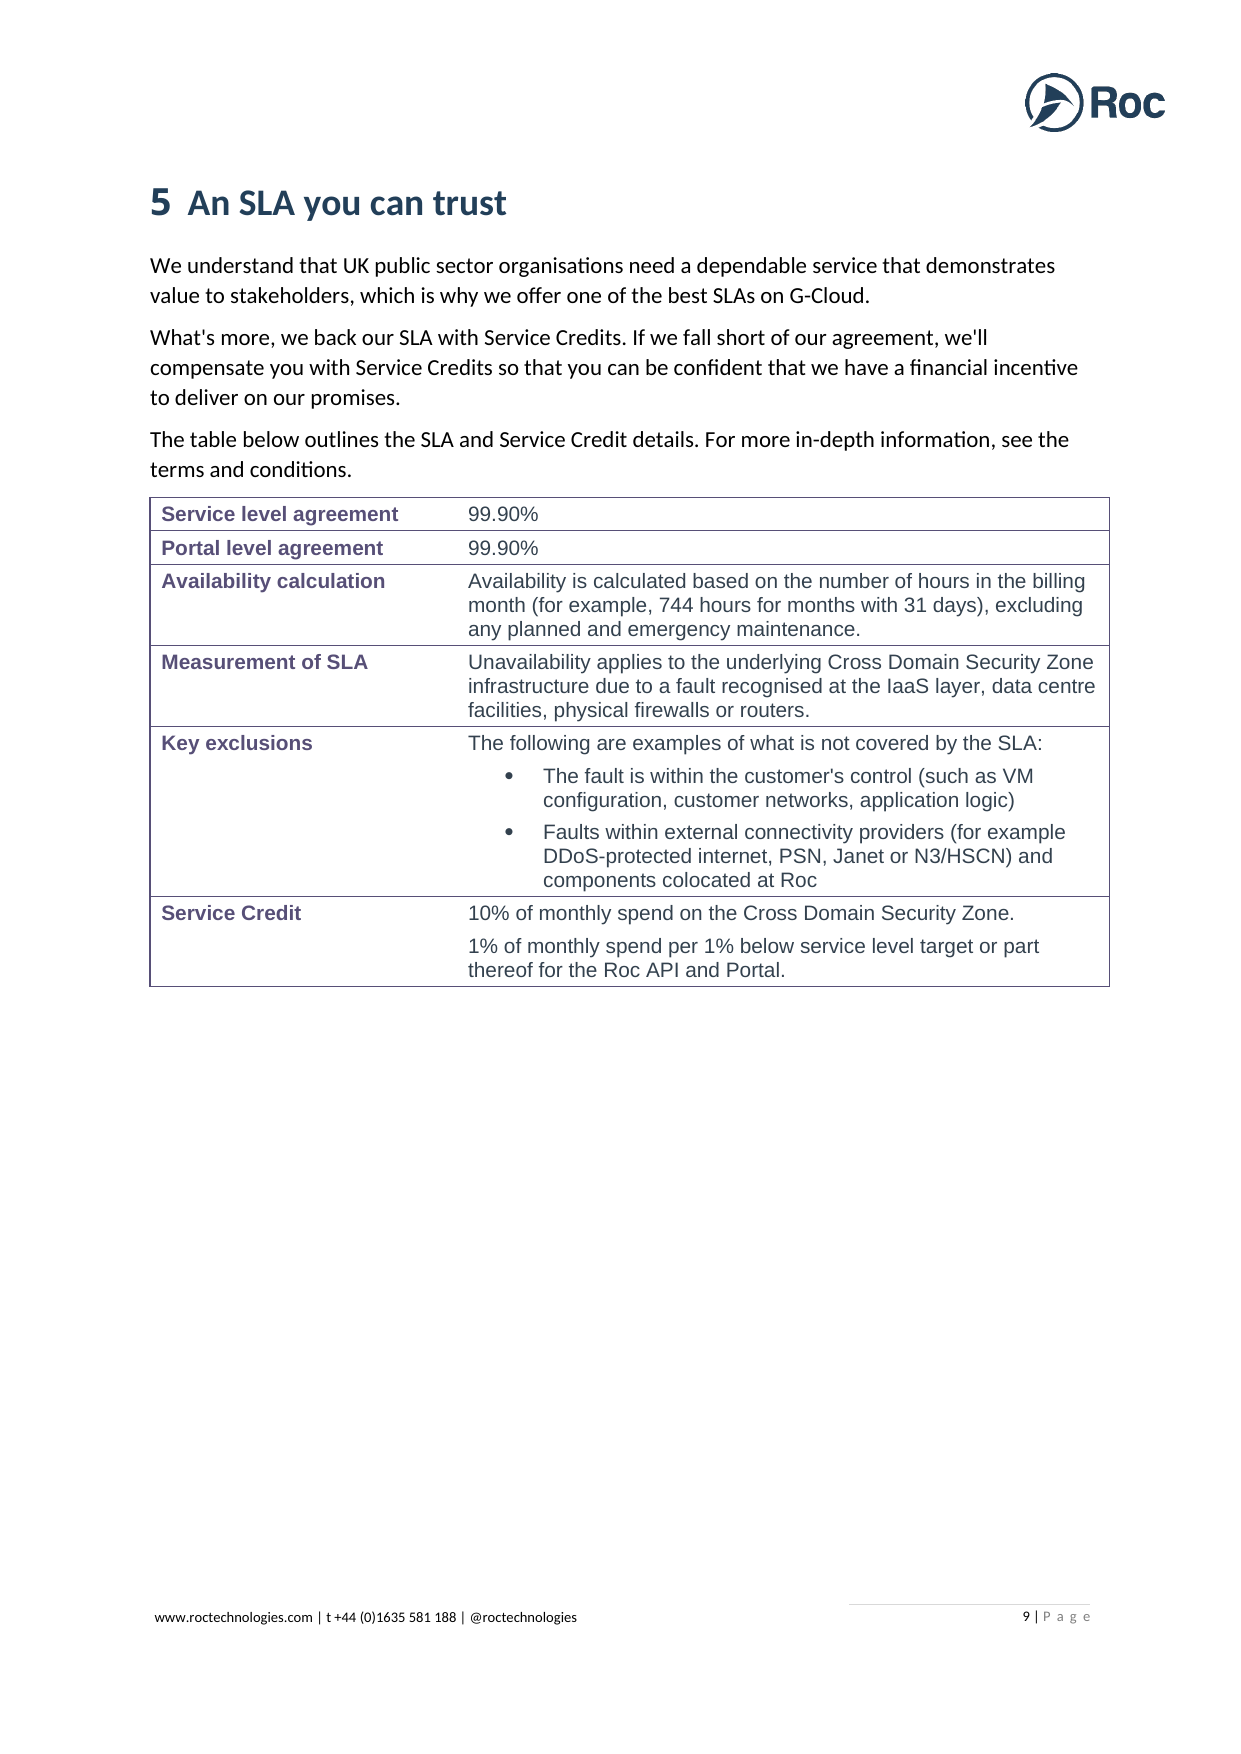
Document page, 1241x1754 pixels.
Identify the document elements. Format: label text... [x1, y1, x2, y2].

subtitle An SLA you can trust [150, 175, 1090, 226]
table_cell Measurement of SLA [151, 646, 457, 726]
table_cell Availability is calculated based on the number of hours in the billing month (for example, 744 hours for months with 31 days), excluding any planned and emergency maintenance. [457, 565, 1109, 645]
table_cell Unavailability applies to the underlying Cross Domain Security Zone infrastructure due to a fault recognised at the IaaS layer, data centre facilities, physical firewalls or routers. [457, 646, 1109, 726]
table_cell 10% of monthly spend on the Cross Domain Security Zone. 1% of monthly spend per 1% below service level target or part thereof for the Roc API and Portal. [457, 897, 1109, 986]
table_cell Portal level agreement [151, 531, 457, 563]
text We understand that UK public sector organisations need a dependable service that demonstrates value to stakeholders, which is why we offer one of the best SLAs on G-Cloud. [150, 252, 1090, 309]
table_header 99.90% [457, 498, 1109, 530]
table_cell 99.90% [457, 531, 1109, 563]
text The table below outlines the SLA and Service Credit details. For more in-depth information, see the terms and conditions. [150, 425, 1090, 483]
text What's more, we back our SLA with Service Credits. If we fall short of our agreement, we'll compensate you with Service Credits so that you can be confident that we have a financial incentive to deliver on our promises. [150, 323, 1090, 411]
table_cell The following are examples of what is not covered by the SLA: The fault is within the customer's control (such as VM configuration, customer networks, application logic) Faults within external connectivity providers (for example DDoS-protected internet, PSN, Janet or N3/HSCN) and components colocated at Roc [457, 727, 1109, 896]
table_cell Availability calculation [151, 565, 457, 645]
table_header Service level agreement [151, 498, 457, 530]
table_cell Key exclusions [151, 727, 457, 896]
table_cell Service Credit [151, 897, 457, 986]
